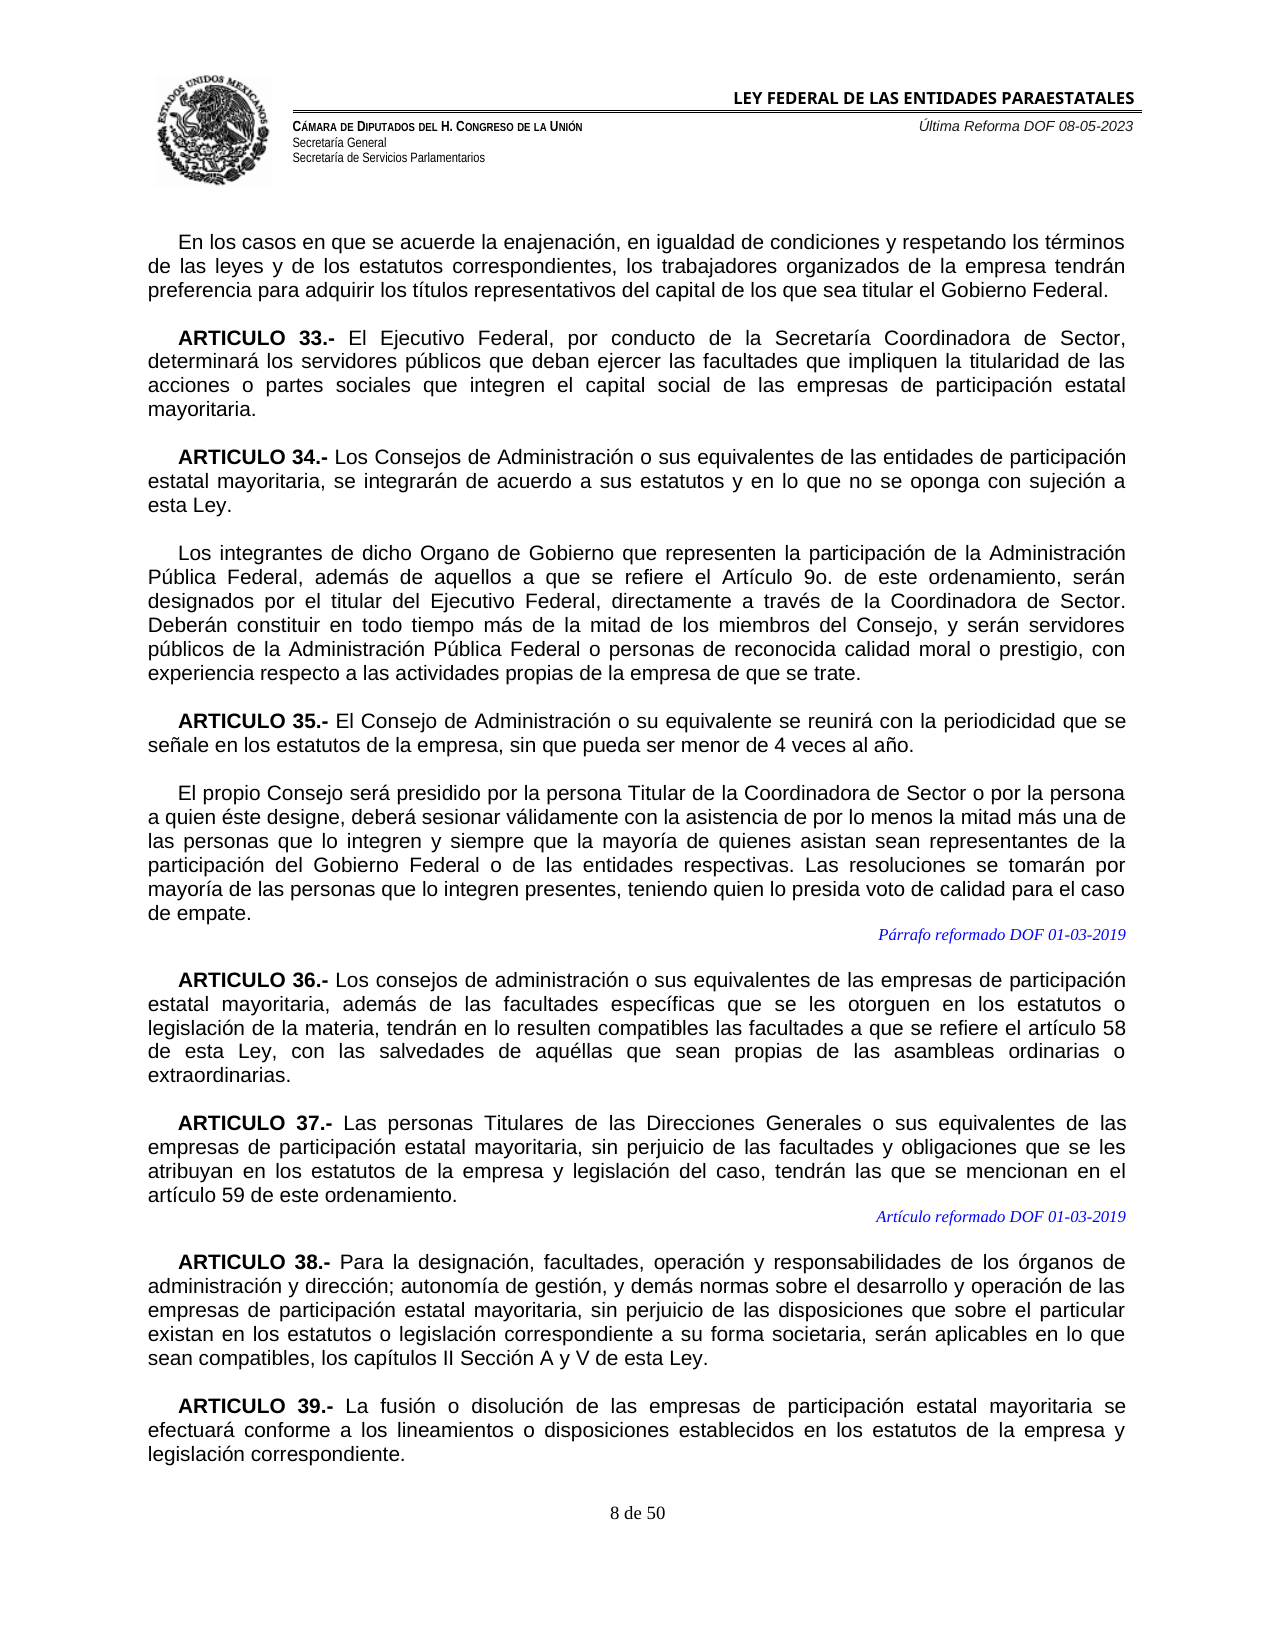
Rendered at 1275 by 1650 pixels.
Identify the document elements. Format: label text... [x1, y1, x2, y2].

text Artículo reformado DOF 01-03-2019 [148, 1207, 1127, 1226]
text En los casos en que se acuerde la enajenación, en igualdad de condiciones y respetando los términos de las leyes y de los estatutos correspondientes, los trabajadores organizados de la empresa tendrán preferencia para adquirir los títulos representativos del capital de los que sea titular el Gobierno Federal. [148, 229, 1127, 301]
text El propio Consejo será presidido por la persona Titular de la Coordinadora de Sector o por la persona a quien éste designe, deberá sesionar válidamente con la asistencia de por lo menos la mitad más una de las personas que lo integren y siempre que la mayoría de quienes asistan sean representantes de la participación del Gobierno Federal o de las entidades respectivas. Las resoluciones se tomarán por mayoría de las personas que lo integren presentes, teniendo quien lo presida voto de calidad para el caso de empate. [148, 781, 1127, 924]
text Los integrantes de dicho Organo de Gobierno que representen la participación de la Administración Pública Federal, además de aquellos a que se refiere el Artículo 9o. de este ordenamiento, serán designados por el titular del Ejecutivo Federal, directamente a través de la Coordinadora de Sector. Deberán constituir en todo tiempo más de la mitad de los miembros del Consejo, y serán servidores públicos de la Administración Pública Federal o personas de reconocida calidad moral o prestigio, con experiencia respecto a las actividades propias de la empresa de que se trate. [148, 541, 1127, 685]
text ARTICULO 36.- Los consejos de administración o sus equivalentes de las empresas de participación estatal mayoritaria, además de las facultades específicas que se les otorguen en los estatutos o legislación de la materia, tendrán en lo resulten compatibles las facultades a que se refiere el artículo 58 de esta Ley, con las salvedades de aquéllas que sean propias de las asambleas ordinarias o extraordinarias. [148, 967, 1127, 1087]
text ARTICULO 38.- Para la designación, facultades, operación y responsabilidades de los órganos de administración y dirección; autonomía de gestión, y demás normas sobre el desarrollo y operación de las empresas de participación estatal mayoritaria, sin perjuicio de las disposiciones que sobre el particular existan en los estatutos o legislación correspondiente a su forma societaria, serán aplicables en lo que sean compatibles, los capítulos II Sección A y V de esta Ley. [148, 1250, 1127, 1370]
text ARTICULO 39.- La fusión o disolución de las empresas de participación estatal mayoritaria se efectuará conforme a los lineamientos o disposiciones establecidos en los estatutos de la empresa y legislación correspondiente. [148, 1394, 1127, 1466]
text ARTICULO 35.- El Consejo de Administración o su equivalente se reunirá con la periodicidad que se señale en los estatutos de la empresa, sin que pueda ser menor de 4 veces al año. [148, 709, 1127, 757]
text ARTICULO 33.- El Ejecutivo Federal, por conducto de la Secretaría Coordinadora de Sector, determinará los servidores públicos que deban ejercer las facultades que impliquen la titularidad de las acciones o partes sociales que integren el capital social de las empresas de participación estatal mayoritaria. [148, 325, 1127, 421]
text Párrafo reformado DOF 01-03-2019 [148, 924, 1127, 943]
text ARTICULO 37.- Las personas Titulares de las Direcciones Generales o sus equivalentes de las empresas de participación estatal mayoritaria, sin perjuicio de las facultades y obligaciones que se les atribuyan en los estatutos de la empresa y legislación del caso, tendrán las que se mencionan en el artículo 59 de este ordenamiento. [148, 1111, 1127, 1207]
text ARTICULO 34.- Los Consejos de Administración o sus equivalentes de las entidades de participación estatal mayoritaria, se integrarán de acuerdo a sus estatutos y en lo que no se oponga con sujeción a esta Ley. [148, 445, 1127, 517]
